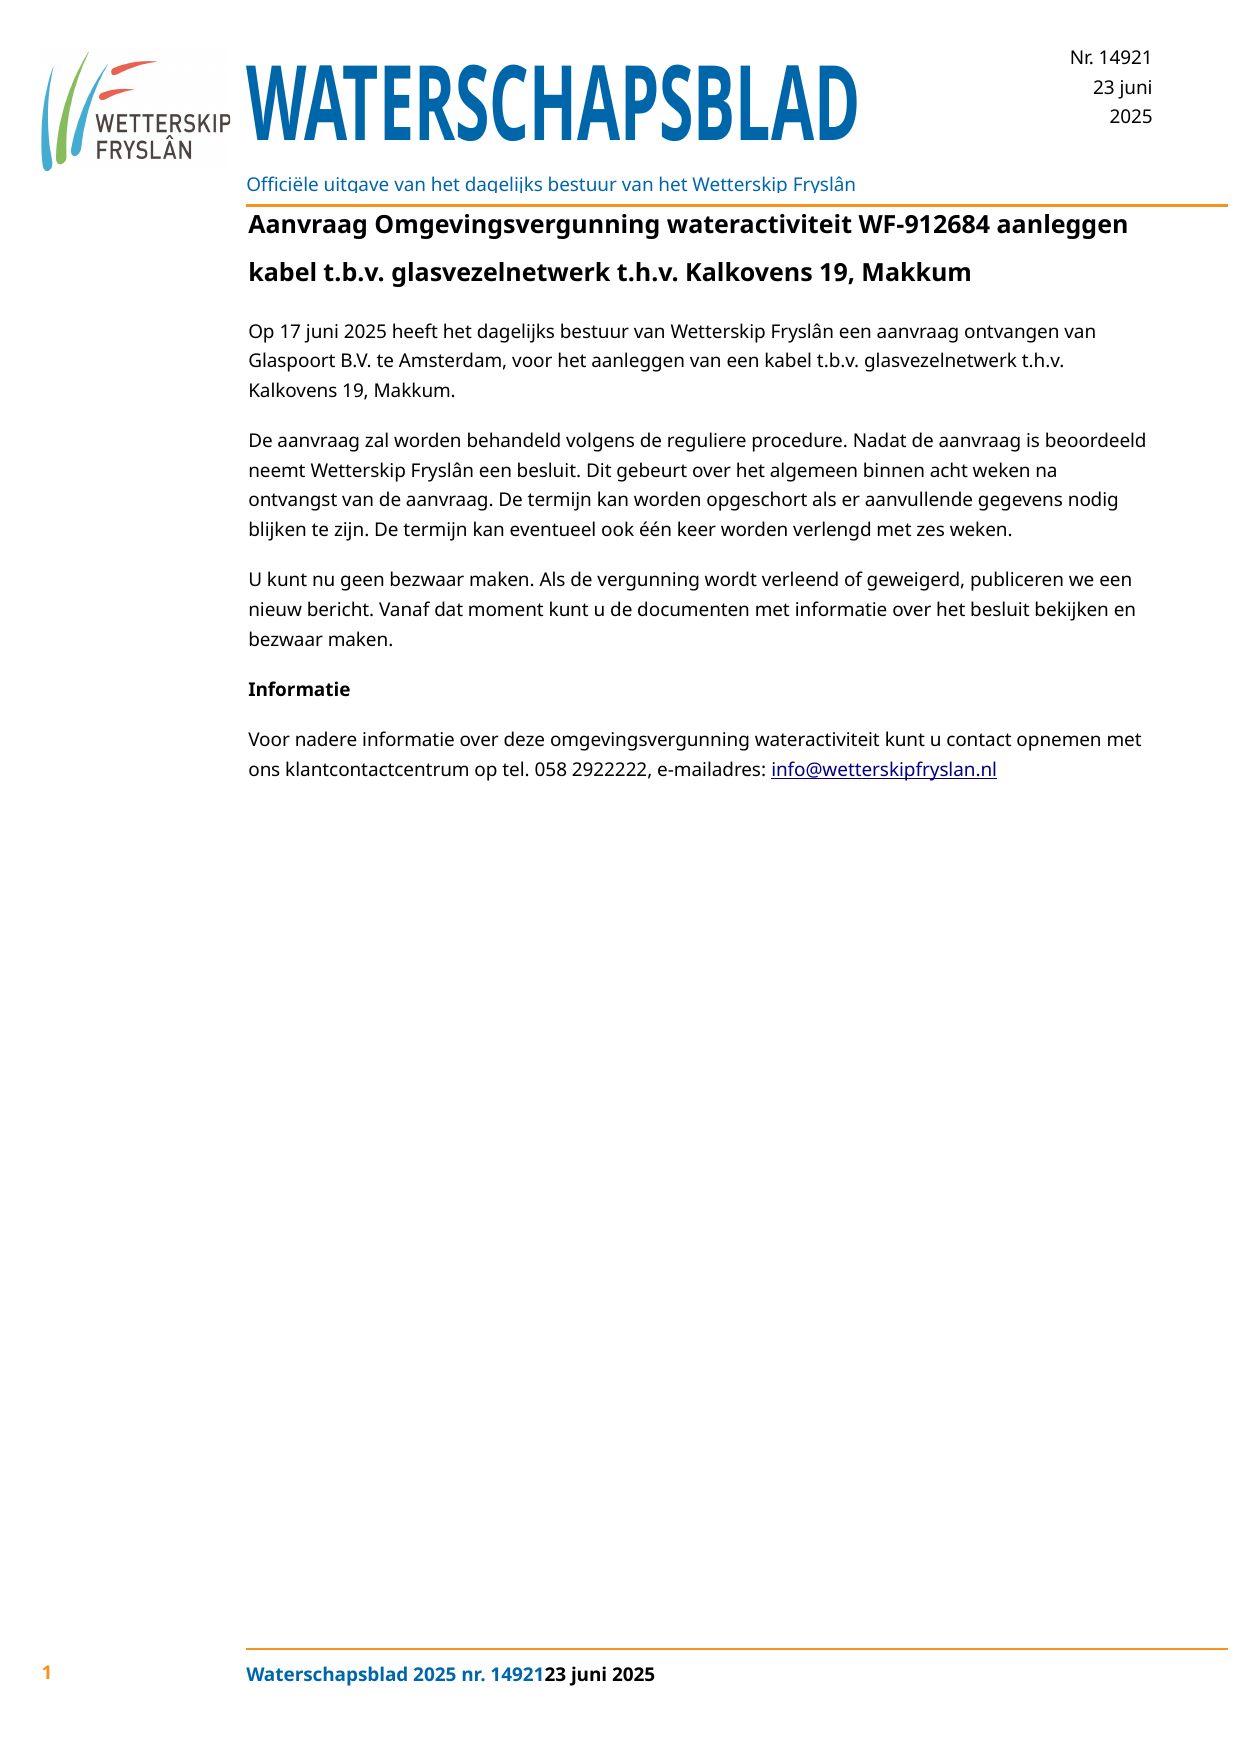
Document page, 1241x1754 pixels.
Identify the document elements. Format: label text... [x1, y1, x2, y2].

text Voor nadere informatie over deze omgevingsvergunning wateractiviteit kunt u contact opnemen met ons klantcontactcentrum op tel. 058 2922222, e-mailadres: info@wetterskipfryslan.nl [248, 727, 1152, 782]
text De aanvraag zal worden behandeld volgens de reguliere procedure. Nadat de aanvraag is beoordeeld neemt Wetterskip Fryslân een besluit. Dit gebeurt over het algemeen binnen acht weken na ontvangst van de aanvraag. De termijn kan worden opgeschort als er aanvullende gegevens nodig blijken te zijn. De termijn kan eventueel ook één keer worden verlengd met zes weken. [248, 427, 1152, 542]
text Aanvraag Omgevingsvergunning wateractiviteit WF-912684 aanleggen kabel t.b.v. glasvezelnetwerk t.h.v. Kalkovens 19, Makkum [248, 207, 1152, 288]
picture [41, 47, 231, 172]
text U kunt nu geen bezwaar maken. Als de vergunning wordt verleend of geweigerd, publiceren we een nieuw bericht. Vanaf dat moment kunt u de documenten met informatie over het besluit bekijken en bezwaar maken. [248, 567, 1152, 652]
text Op 17 juni 2025 heeft het dagelijks bestuur van Wetterskip Fryslân een aanvraag ontvangen van Glaspoort B.V. te Amsterdam, voor het aanleggen van een kabel t.b.v. glasvezelnetwerk t.h.v. Kalkovens 19, Makkum. [248, 318, 1152, 403]
text Informatie [248, 676, 1152, 702]
